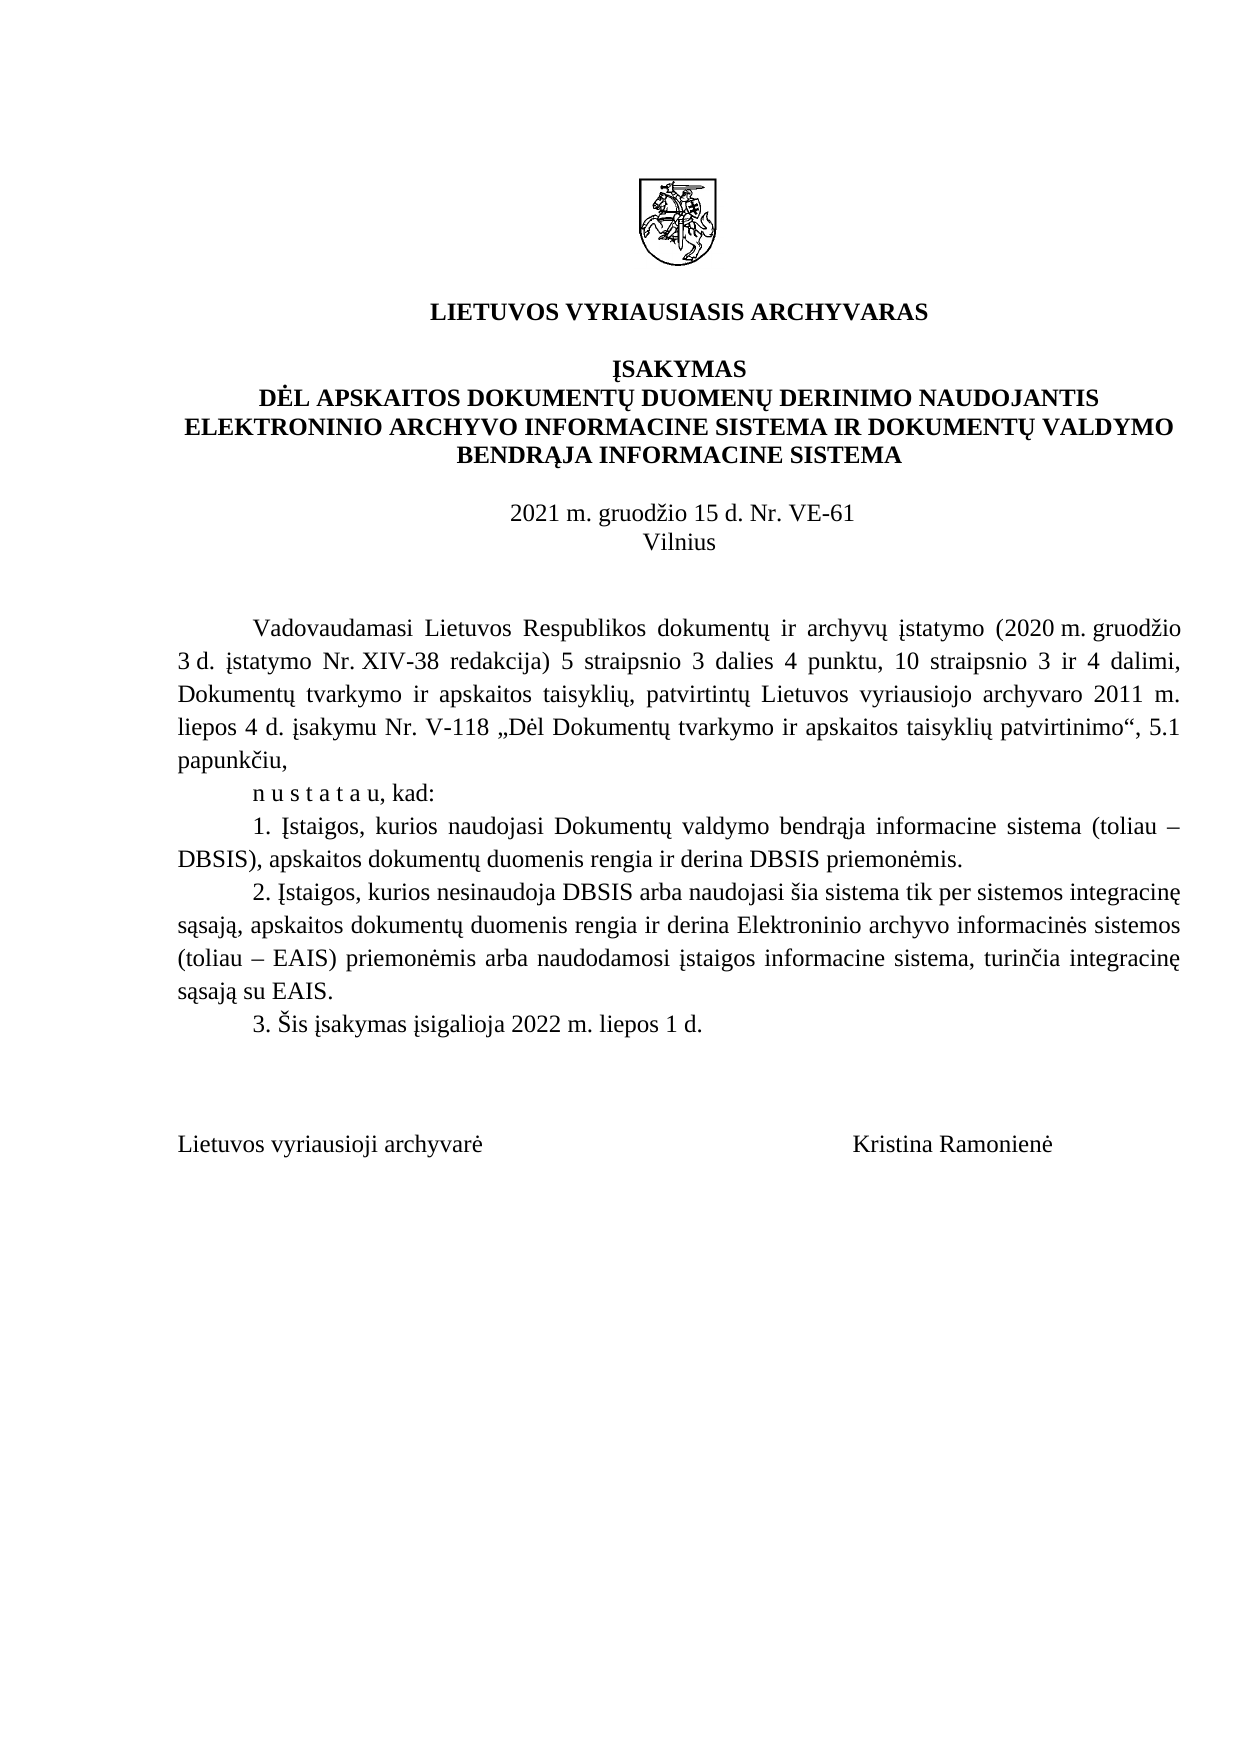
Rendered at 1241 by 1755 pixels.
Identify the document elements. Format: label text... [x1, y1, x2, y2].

text n u s t a t a u, kad: [177, 778, 1181, 807]
text 2. Įstaigos, kurios nesinaudoja DBSIS arba naudojasi šia sistema tik per sistemos integracinę sąsają, apskaitos dokumentų duomenis rengia ir derina Elektroninio archyvo informacinės sistemos (toliau – EAIS) priemonėmis arba naudodamosi įstaigos informacine sistema, turinčia integracinę sąsają su EAIS. [177, 877, 1181, 1005]
text 2021 m. gruodžio 15 d. Nr. VE-61 [177, 498, 1181, 527]
text Lietuvos vyriausioji archyvarė Kristina Ramonienė [177, 1129, 1181, 1157]
text ĮSAKYMAS [177, 354, 1181, 383]
text DĖL APSKAITOS DOKUMENTŲ DUOMENŲ DERINIMO NAUDOJANTIS ELEKTRONINIO ARCHYVO INFORMACINE SISTEMA IR DOKUMENTŲ VALDYMO BENDRĄJA INFORMACINE SISTEMA [177, 383, 1181, 469]
text LIETUVOS VYRIAUSIASIS ARCHYVARAS [177, 297, 1181, 326]
text Vilnius [177, 527, 1181, 556]
text Vadovaudamasi Lietuvos Respublikos dokumentų ir archyvų įstatymo (2020 m. gruodžio 3 d. įstatymo Nr. XIV-38 redakcija) 5 straipsnio 3 dalies 4 punktu, 10 straipsnio 3 ir 4 dalimi, Dokumentų tvarkymo ir apskaitos taisyklių, patvirtintų Lietuvos vyriausiojo archyvaro 2011 m. liepos 4 d. įsakymu Nr. V-118 „Dėl Dokumentų tvarkymo ir apskaitos taisyklių patvirtinimo“, 5.1 papunkčiu, [177, 613, 1181, 774]
text 1. Įstaigos, kurios naudojasi Dokumentų valdymo bendrąja informacine sistema (toliau – DBSIS), apskaitos dokumentų duomenis rengia ir derina DBSIS priemonėmis. [177, 811, 1181, 873]
text 3. Šis įsakymas įsigalioja 2022 m. liepos 1 d. [177, 1009, 1181, 1038]
